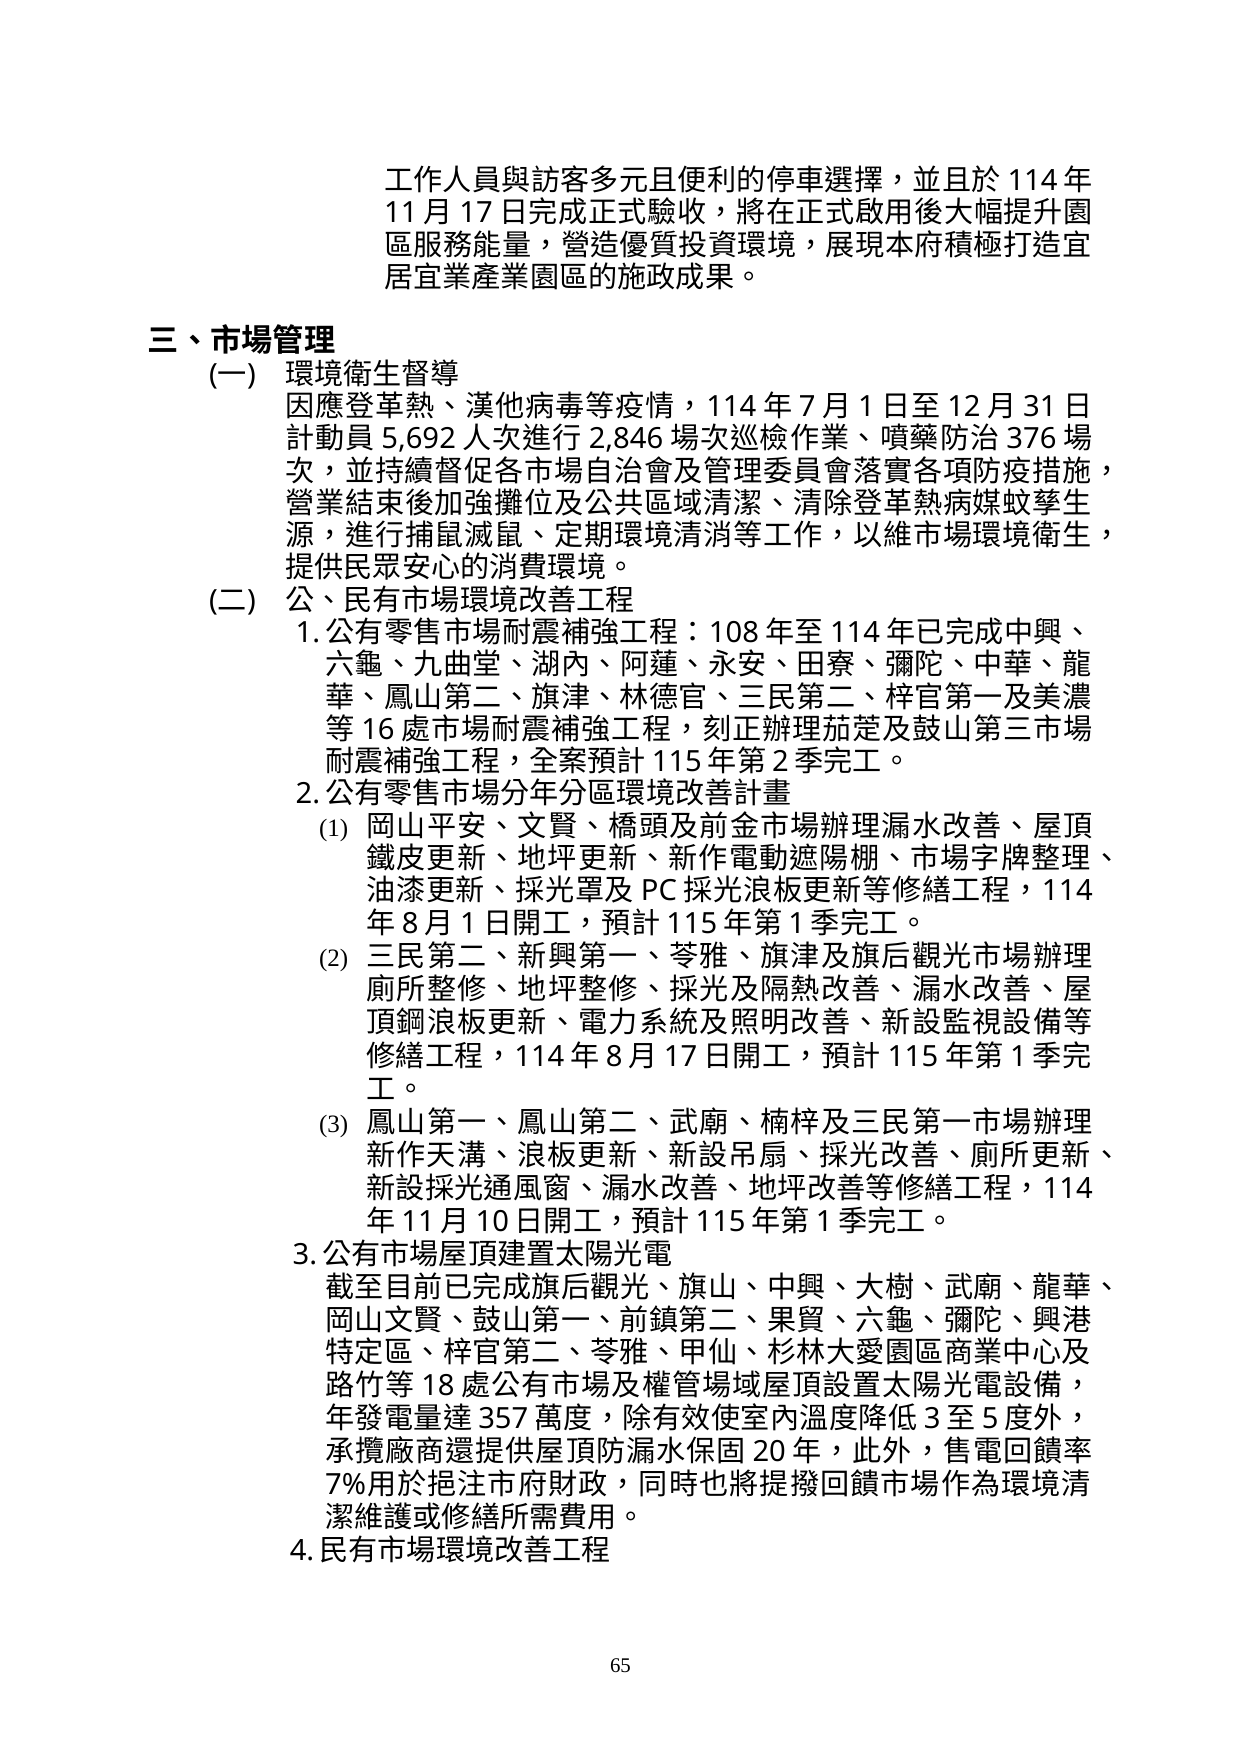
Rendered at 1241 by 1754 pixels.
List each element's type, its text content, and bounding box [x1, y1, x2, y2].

text 三、市場管理 [148, 326, 1092, 358]
list 公、民有市場環境改善工程 [209, 584, 1092, 617]
list 三民第二、新興第一、苓雅、旗津及旗后觀光市場辦理廁所整修、地坪整修、採光及隔熱改善、漏水改善、屋頂鋼浪板更新、電力系統及照明改善、新設監視設備等修繕工程，114年8月17日開工，預計115年第1季完工。 [319, 939, 1092, 1106]
list 公有零售市場耐震補強工程：108年至114年已完成中興、六龜、九曲堂、湖內、阿蓮、永安、田寮、彌陀、中華、龍華、鳳山第二、旗津、林德官、三民第二、梓官第一及美濃等16處市場耐震補強工程，刻正辦理茄萣及鼓山第三市場耐震補強工程，全案預計115年第2季完工。 [295, 617, 1092, 778]
list 公有市場屋頂建置太陽光電 [292, 1238, 1092, 1271]
text 截至目前已完成旗后觀光、旗山、中興、大樹、武廟、龍華、岡山文賢、鼓山第一、前鎮第二、果貿、六龜、彌陀、興港特定區、梓官第二、苓雅、甲仙、杉林大愛園區商業中心及路竹等18處公有市場及權管場域屋頂設置太陽光電設備，年發電量達357萬度，除有效使室內溫度降低3至5度外，承攬廠商還提供屋頂防漏水保固20年，此外，售電回饋率7%用於挹注市府財政，同時也將提撥回饋市場作為環境清潔維護或修繕所需費用。 [325, 1271, 1092, 1534]
text 因應登革熱、漢他病毒等疫情，114年7月1日至12月31日計動員5,692人次進行2,846場次巡檢作業、噴藥防治376場次，並持續督促各市場自治會及管理委員會落實各項防疫措施，營業結束後加強攤位及公共區域清潔、清除登革熱病媒蚊孳生源，進行捕鼠滅鼠、定期環境清消等工作，以維市場環境衛生，提供民眾安心的消費環境。 [285, 391, 1092, 584]
list 環境衛生督導 [209, 358, 1092, 391]
list 鳳山第一、鳳山第二、武廟、楠梓及三民第一市場辦理新作天溝、浪板更新、新設吊扇、採光改善、廁所更新、新設採光通風窗、漏水改善、地坪改善等修繕工程，114年11月10日開工，預計115年第1季完工。 [319, 1106, 1092, 1238]
list 本園區為本市工業重點發展區域，承載多家在地製造業投資建廠。為因應廠商進駐需求並完善園區交通服務，本府於「高雄市和發產業園區開發、出售及管理案」中，規劃建置停車場工程，目的在於提升公共設施品質、改善交通秩序、便利停車使用，同時有效疏解上、下班期間之人車流量。停車場工程已於113年4月1日開工，設置汽車停車位517格、機車位393格，提供園區內外工作人員與訪客多元且便利的停車選擇，並且於114年11月17日完成正式驗收，將在正式啟用後大幅提升園區服務能量，營造優質投資環境，展現本府積極打造宜居宜業產業園區的施政成果。 [325, 164, 1092, 294]
list 岡山平安、文賢、橋頭及前金市場辦理漏水改善、屋頂鐵皮更新、地坪更新、新作電動遮陽棚、市場字牌整理、油漆更新、採光罩及PC採光浪板更新等修繕工程，114年8月1日開工，預計115年第1季完工。 [319, 810, 1092, 939]
list 民有市場環境改善工程 [289, 1534, 1092, 1567]
list 公有零售市場分年分區環境改善計畫 [295, 778, 1092, 810]
